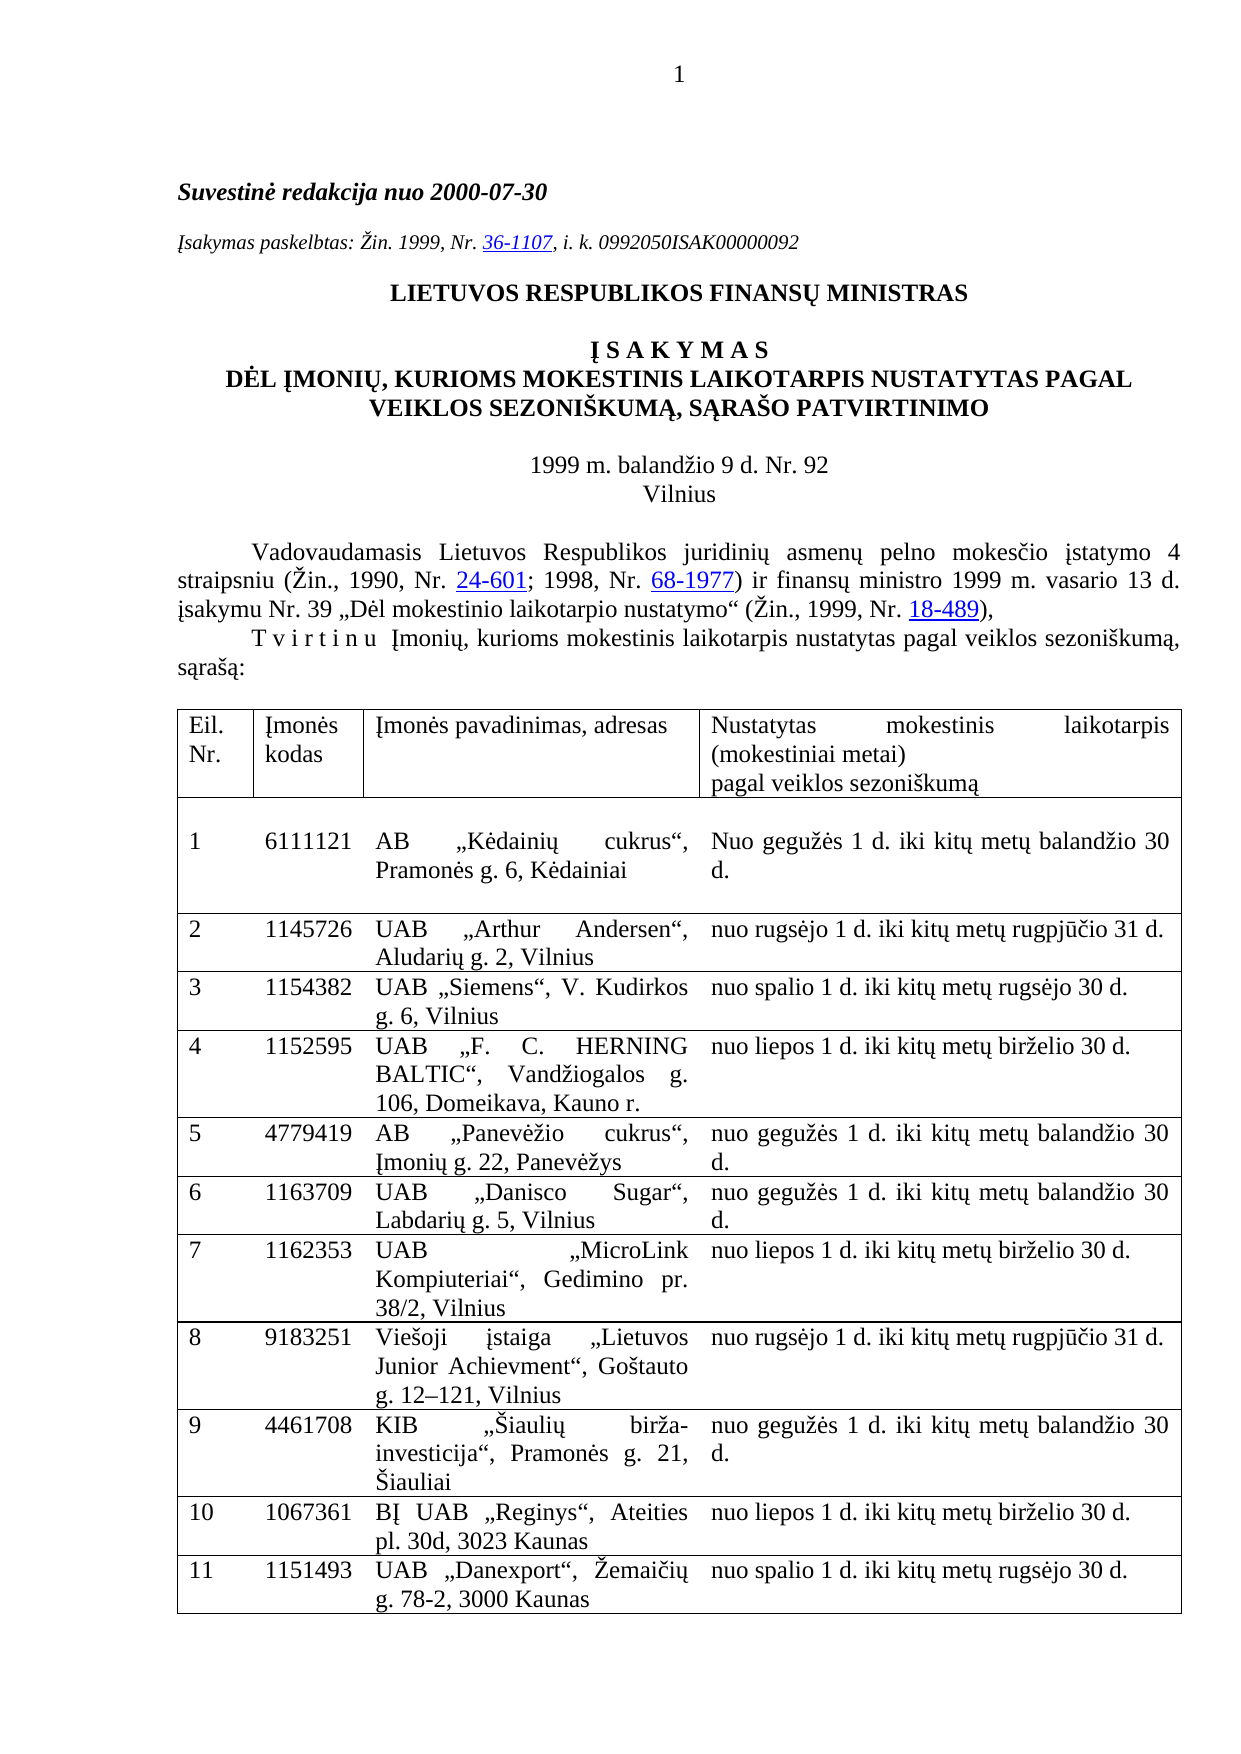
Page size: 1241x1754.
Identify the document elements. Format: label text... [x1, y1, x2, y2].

table_cell [700, 884, 1181, 913]
table_cell UAB „MicroLink Kompiuteriai“, Gedimino pr. 38/2, Vilnius [364, 1235, 699, 1321]
table_cell pagal veiklos sezoniškumą [700, 768, 1181, 797]
text Vilnius [177, 479, 1181, 508]
table_cell UAB „Danisco Sugar“, Labdarių g. 5, Vilnius [364, 1177, 699, 1234]
table_cell 1162353 [253, 1235, 364, 1321]
table_cell nuo liepos 1 d. iki kitų metų birželio 30 d. [700, 1497, 1181, 1554]
table_header Eil. Nr. [178, 710, 253, 768]
table_cell 4 [178, 1031, 253, 1117]
table_cell 6 [178, 1177, 253, 1234]
table_cell nuo liepos 1 d. iki kitų metų birželio 30 d. [700, 1031, 1181, 1117]
table_cell 3 [178, 972, 253, 1030]
text Įsakymas paskelbtas: Žin. 1999, Nr. 36-1107, i. k. 0992050ISAK00000092 [177, 230, 1181, 254]
text Vadovaudamasis Lietuvos Respublikos juridinių asmenų pelno mokesčio įstatymo 4 straipsniu (Žin., 1990, Nr. 24-601; 1998, Nr. 68-1977) ir finansų ministro 1999 m. vasario 13 d. įsakymu Nr. 39 „Dėl mokestinio laikotarpio nustatymo“ (Žin., 1999, Nr. 18-489), [177, 537, 1181, 623]
table_cell 7 [178, 1235, 253, 1321]
table_cell Viešoji įstaiga „Lietuvos Junior Achievment“, Goštauto g. 12–121, Vilnius [364, 1323, 699, 1409]
table_cell [364, 884, 699, 913]
table_cell UAB „Danexport“, Žemaičių g. 78-2, 3000 Kaunas [364, 1556, 699, 1613]
table_cell KIB „Šiaulių birža-investicija“, Pramonės g. 21, Šiauliai [364, 1410, 699, 1496]
text 1999 m. balandžio 9 d. Nr. 92 [177, 451, 1181, 479]
table_cell 1163709 [253, 1177, 364, 1234]
table_cell [178, 884, 253, 913]
table_cell nuo spalio 1 d. iki kitų metų rugsėjo 30 d. [700, 972, 1181, 1030]
table_header Nustatytas mokestinis laikotarpis (mokestiniai metai) [700, 710, 1181, 768]
table_cell 4461708 [253, 1410, 364, 1496]
table_cell nuo liepos 1 d. iki kitų metų birželio 30 d. [700, 1235, 1181, 1321]
table_cell [253, 798, 364, 826]
table_cell [364, 768, 699, 797]
table_cell nuo rugsėjo 1 d. iki kitų metų rugpjūčio 31 d. [700, 1323, 1181, 1409]
table_cell 1154382 [253, 972, 364, 1030]
table_cell [178, 798, 253, 826]
table_cell AB „Kėdainių cukrus“, Pramonės g. 6, Kėdainiai [364, 826, 699, 884]
table_cell BĮ UAB „Reginys“, Ateities pl. 30d, 3023 Kaunas [364, 1497, 699, 1554]
table_cell 1 [178, 826, 253, 884]
table_cell [178, 768, 253, 797]
table_cell 5 [178, 1118, 253, 1176]
table_cell AB „Panevėžio cukrus“, Įmonių g. 22, Panevėžys [364, 1118, 699, 1176]
table_cell nuo gegužės 1 d. iki kitų metų balandžio 30 d. [700, 1118, 1181, 1176]
table_cell [364, 798, 699, 826]
table_cell [253, 884, 364, 913]
table_cell nuo rugsėjo 1 d. iki kitų metų rugpjūčio 31 d. [700, 914, 1181, 971]
table_cell nuo spalio 1 d. iki kitų metų rugsėjo 30 d. [700, 1556, 1181, 1613]
table_cell 9183251 [253, 1323, 364, 1409]
text Į S A K Y M A S [177, 336, 1181, 364]
table_cell 6111121 [253, 826, 364, 884]
table_cell 1145726 [253, 914, 364, 971]
table_cell 1151493 [253, 1556, 364, 1613]
table_cell 8 [178, 1323, 253, 1409]
table_cell UAB „Arthur Andersen“, Aludarių g. 2, Vilnius [364, 914, 699, 971]
table_cell UAB „Siemens“, V. Kudirkos g. 6, Vilnius [364, 972, 699, 1030]
text LIETUVOS RESPUBLIKOS FINANSŲ MINISTRAS [177, 278, 1181, 307]
table_cell nuo gegužės 1 d. iki kitų metų balandžio 30 d. [700, 1177, 1181, 1234]
table_cell 1152595 [253, 1031, 364, 1117]
table_cell 11 [178, 1556, 253, 1613]
table_cell Nuo gegužės 1 d. iki kitų metų balandžio 30 d. [700, 826, 1181, 884]
table_cell [254, 768, 363, 797]
table_header Įmonės kodas [254, 710, 363, 768]
table_cell 10 [178, 1497, 253, 1554]
table_cell 9 [178, 1410, 253, 1496]
text Tvirtinu Įmonių, kurioms mokestinis laikotarpis nustatytas pagal veiklos sezoniškumą, sąrašą: [177, 623, 1181, 681]
table_cell 4779419 [253, 1118, 364, 1176]
table_cell UAB „F. C. HERNING BALTIC“, Vandžiogalos g. 106, Domeikava, Kauno r. [364, 1031, 699, 1117]
table_cell 2 [178, 914, 253, 971]
text Suvestinė redakcija nuo 2000-07-30 [177, 177, 1181, 206]
table_cell nuo gegužės 1 d. iki kitų metų balandžio 30 d. [700, 1410, 1181, 1496]
table_cell 1067361 [253, 1497, 364, 1554]
table_cell [700, 798, 1181, 826]
table_header Įmonės pavadinimas, adresas [364, 710, 699, 768]
text DĖL ĮMONIŲ, KURIOMS MOKESTINIS LAIKOTARPIS NUSTATYTAS PAGAL VEIKLOS SEZONIŠKUMĄ, SĄRAŠO PATVIRTINIMO [177, 364, 1181, 422]
